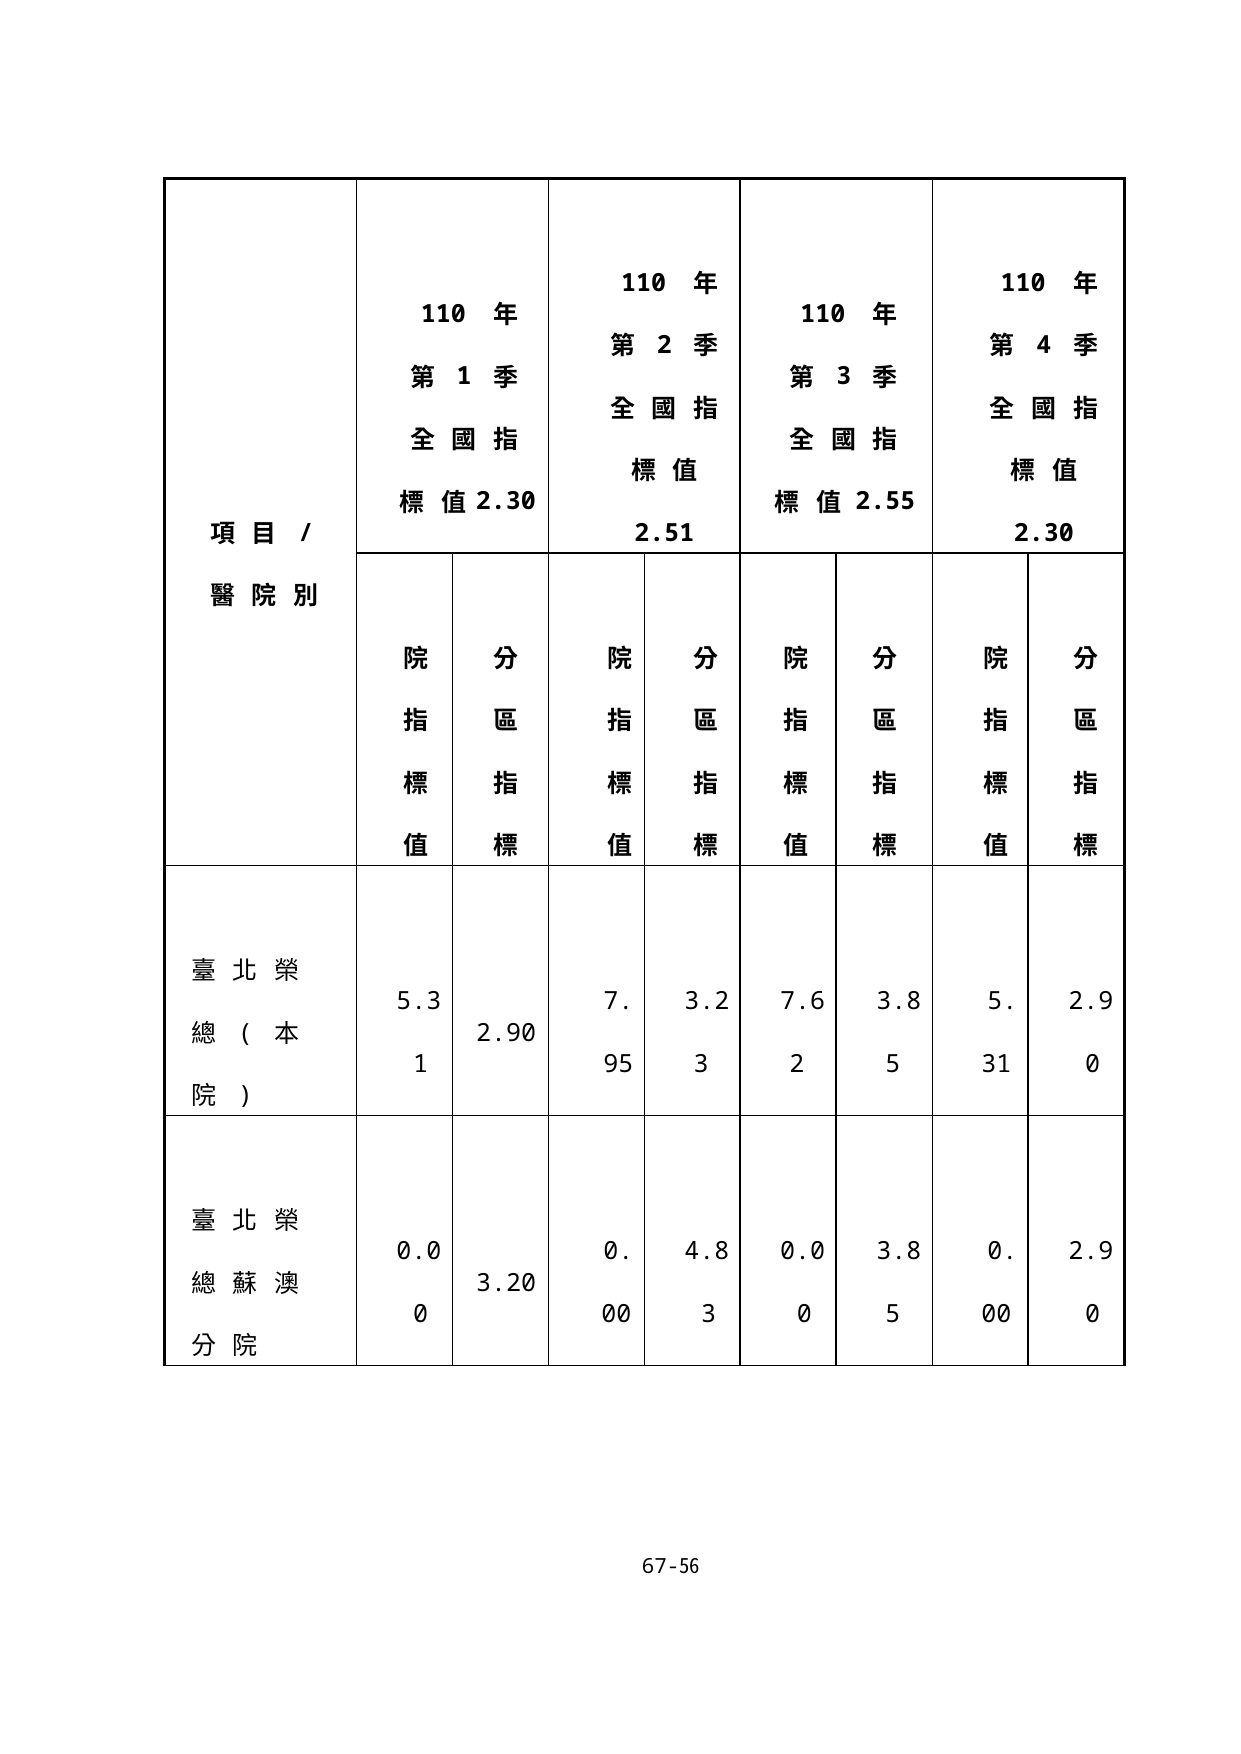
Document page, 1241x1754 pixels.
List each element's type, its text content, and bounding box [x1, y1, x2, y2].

table_cell 臺北榮總蘇澳分院 [166, 1116, 356, 1365]
table_cell 7.62 [741, 866, 835, 1115]
table_cell 0.00 [741, 1116, 835, 1365]
table_cell 0.00 [549, 1116, 644, 1365]
table_cell 3.20 [453, 1116, 548, 1365]
table_cell 院指標值 [933, 554, 1027, 865]
table_cell 2.90 [453, 866, 548, 1115]
table_cell 院指標值 [357, 554, 452, 865]
table_cell 2.90 [1029, 866, 1123, 1115]
table_cell 3.23 [645, 866, 739, 1115]
table_cell 5.31 [933, 866, 1027, 1115]
table_header 110年第3季全國指標值2.55 [741, 180, 932, 552]
table_header 110年第1季全國指標值2.30 [357, 180, 548, 552]
table_cell 4.83 [645, 1116, 739, 1365]
table_cell 7.95 [549, 866, 644, 1115]
table_cell 分區指標 [645, 554, 739, 865]
table_cell 2.90 [1029, 1116, 1123, 1365]
table_cell 院指標值 [741, 554, 835, 865]
table_header 項目/醫院別 [166, 180, 356, 865]
table_cell 3.85 [837, 866, 932, 1115]
table_cell 3.85 [837, 1116, 932, 1365]
table_header 110年第4季全國指標值2.30 [933, 180, 1123, 552]
table_cell 院指標值 [549, 554, 644, 865]
table_cell 5.31 [357, 866, 452, 1115]
table_cell 分區指標 [453, 554, 548, 865]
table_header 110年第2季全國指標值2.51 [549, 180, 739, 552]
table_cell 臺北榮總(本院) [166, 866, 356, 1115]
table_cell 0.00 [933, 1116, 1027, 1365]
table_cell 分區指標 [1029, 554, 1123, 865]
table_cell 分區指標 [837, 554, 932, 865]
table_cell 0.00 [357, 1116, 452, 1365]
